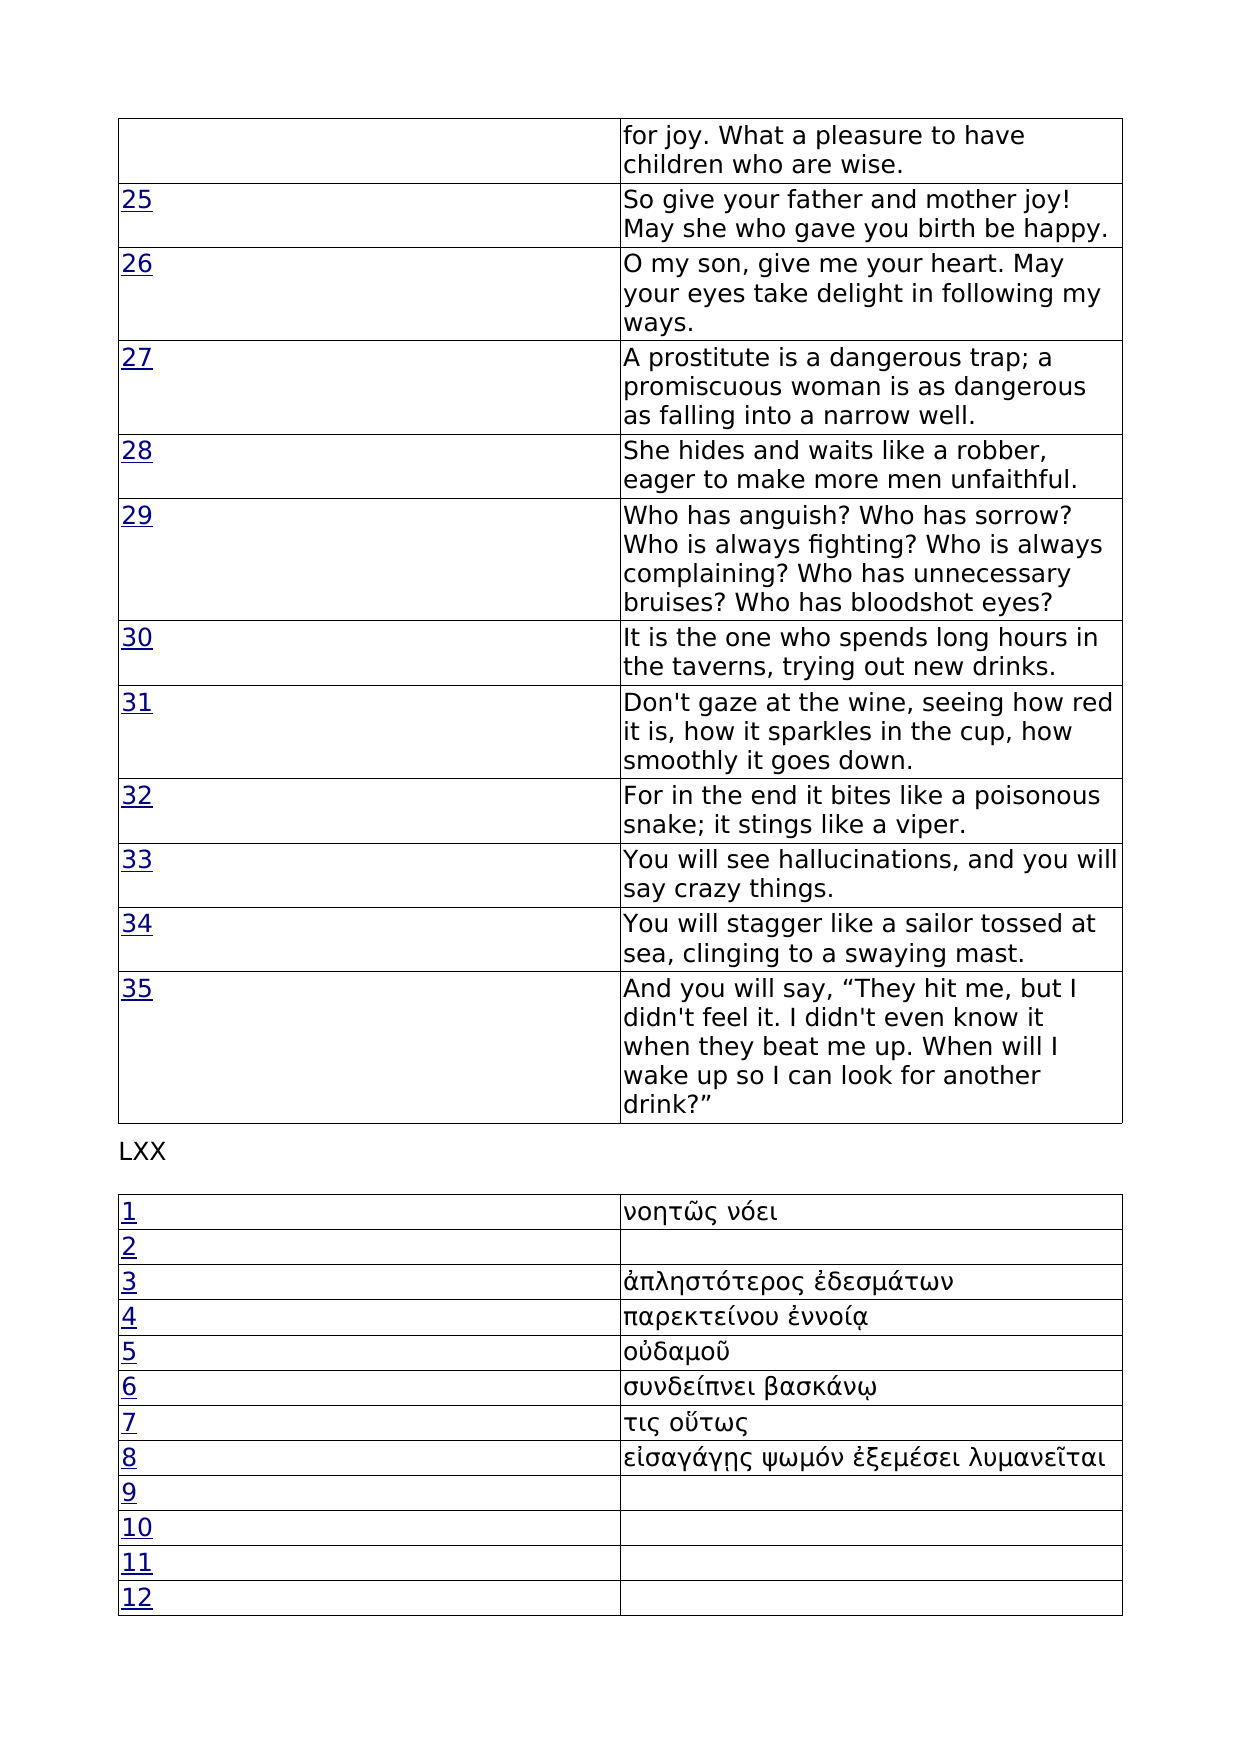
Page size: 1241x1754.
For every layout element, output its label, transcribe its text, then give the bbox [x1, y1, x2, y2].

table_cell And you will say, “They hit me, but I didn't feel it. I didn't even know it when they beat me up. When will I wake up so I can look for another drink?” [621, 972, 1122, 1123]
table_cell 9 [119, 1476, 620, 1510]
table_cell Who has anguish? Who has sorrow? Who is always fighting? Who is always complaining? Who has unnecessary bruises? Who has bloodshot eyes? [621, 499, 1122, 620]
table_cell ἀπληστότερος ἐδεσμάτων [621, 1265, 1122, 1299]
table_cell οὐδαμοῦ [621, 1336, 1122, 1369]
table_cell O my son, give me your heart. May your eyes take delight in following my ways. [621, 248, 1122, 340]
table_cell 11 [119, 1546, 620, 1580]
table_cell 7 [119, 1406, 620, 1440]
table_cell You will see hallucinations, and you will say crazy things. [621, 844, 1122, 907]
table_cell παρεκτείνου ἐννοίᾳ [621, 1300, 1122, 1334]
table_cell 3 [119, 1265, 620, 1299]
table_cell for joy. What a pleasure to have children who are wise. [621, 119, 1122, 182]
table_cell 35 [119, 972, 620, 1123]
table_cell [621, 1511, 1122, 1545]
table_cell 32 [119, 779, 620, 842]
table_cell For in the end it bites like a poisonous snake; it stings like a viper. [621, 779, 1122, 842]
table_cell 8 [119, 1441, 620, 1475]
table_cell εἰσαγάγῃς ψωμόν ἐξεμέσει λυμανεῖται [621, 1441, 1122, 1475]
table_cell [119, 119, 620, 182]
table_cell 4 [119, 1300, 620, 1334]
text LXX [118, 1138, 1122, 1167]
table_header νοητῶς νόει [621, 1195, 1122, 1229]
table_cell You will stagger like a sailor tossed at sea, clinging to a swaying mast. [621, 908, 1122, 971]
table_cell [621, 1230, 1122, 1264]
table_cell 25 [119, 184, 620, 247]
table_cell [621, 1546, 1122, 1580]
table_cell 30 [119, 621, 620, 685]
table_cell Don't gaze at the wine, seeing how red it is, how it sparkles in the cup, how smoothly it goes down. [621, 686, 1122, 778]
table_cell 29 [119, 499, 620, 620]
table_cell It is the one who spends long hours in the taverns, trying out new drinks. [621, 621, 1122, 685]
table_cell 6 [119, 1371, 620, 1405]
table_cell 12 [119, 1581, 620, 1615]
table_cell She hides and waits like a robber, eager to make more men unfaithful. [621, 435, 1122, 498]
table_cell τις οὕτως [621, 1406, 1122, 1440]
table_cell A prostitute is a dangerous trap; a promiscuous woman is as dangerous as falling into a narrow well. [621, 341, 1122, 433]
table_cell 31 [119, 686, 620, 778]
table_cell συνδείπνει βασκάνῳ [621, 1371, 1122, 1405]
table_cell [621, 1476, 1122, 1510]
table_cell 5 [119, 1336, 620, 1369]
table_cell 34 [119, 908, 620, 971]
table_cell 26 [119, 248, 620, 340]
table_header 1 [119, 1195, 620, 1229]
table_cell 10 [119, 1511, 620, 1545]
table_cell [621, 1581, 1122, 1615]
table_cell 28 [119, 435, 620, 498]
table_cell So give your father and mother joy! May she who gave you birth be happy. [621, 184, 1122, 247]
table_cell 2 [119, 1230, 620, 1264]
table_cell 27 [119, 341, 620, 433]
table_cell 33 [119, 844, 620, 907]
